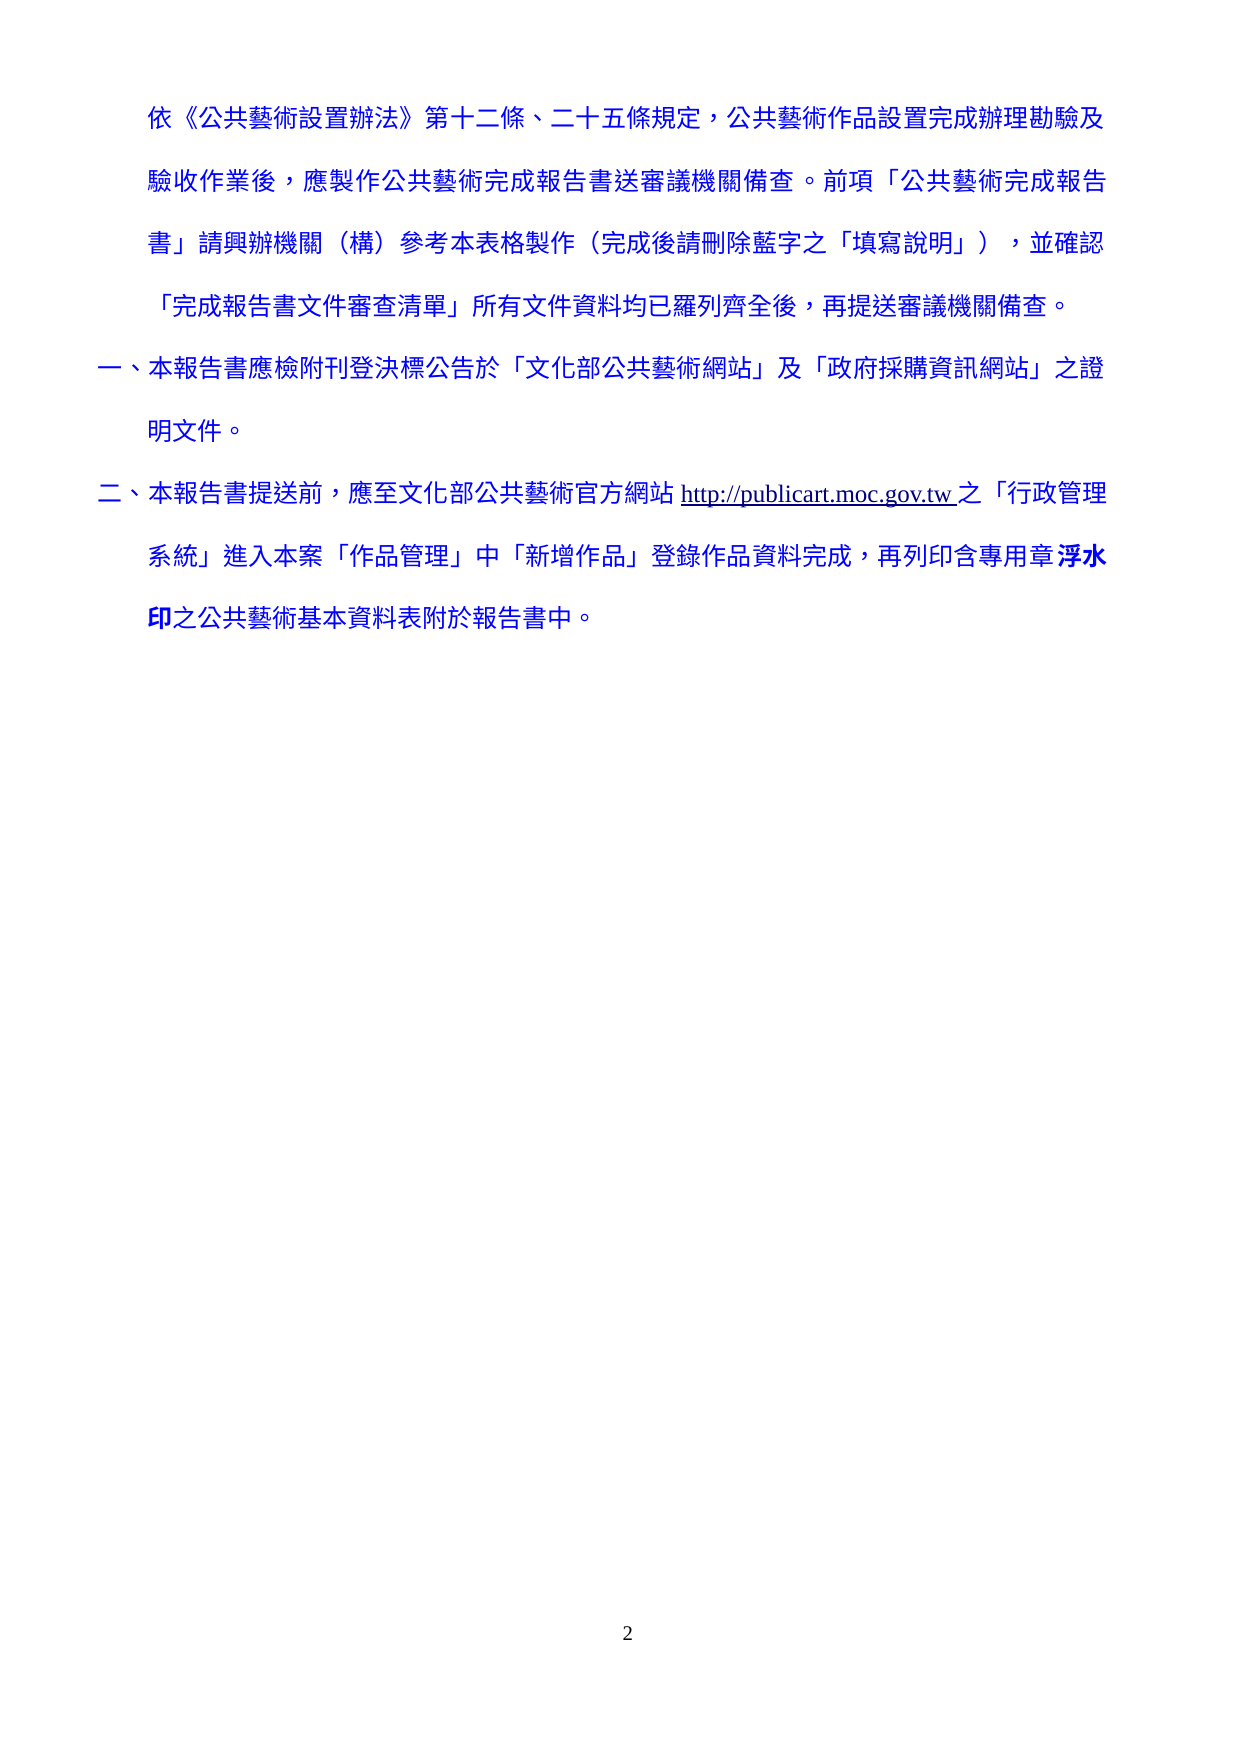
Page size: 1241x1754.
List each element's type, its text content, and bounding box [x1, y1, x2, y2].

text 一、本報告書應檢附刊登決標公告於「文化部公共藝術網站」及「政府採購資訊網站」之證明文件。 [98, 325, 1107, 450]
text 依《公共藝術設置辦法》第十二條、二十五條規定，公共藝術作品設置完成辦理勘驗及驗收作業後，應製作公共藝術完成報告書送審議機關備查。前項「公共藝術完成報告書」請興辦機關（構）參考本表格製作（完成後請刪除藍字之「填寫說明」），並確認「完成報告書文件審查清單」所有文件資料均已羅列齊全後，再提送審議機關備查。 [148, 75, 1107, 325]
text 二、本報告書提送前，應至文化部公共藝術官方網站http://publicart.moc.gov.tw之「行政管理系統」進入本案「作品管理」中「新增作品」登錄作品資料完成，再列印含專用章浮水印之公共藝術基本資料表附於報告書中。 [98, 450, 1107, 637]
